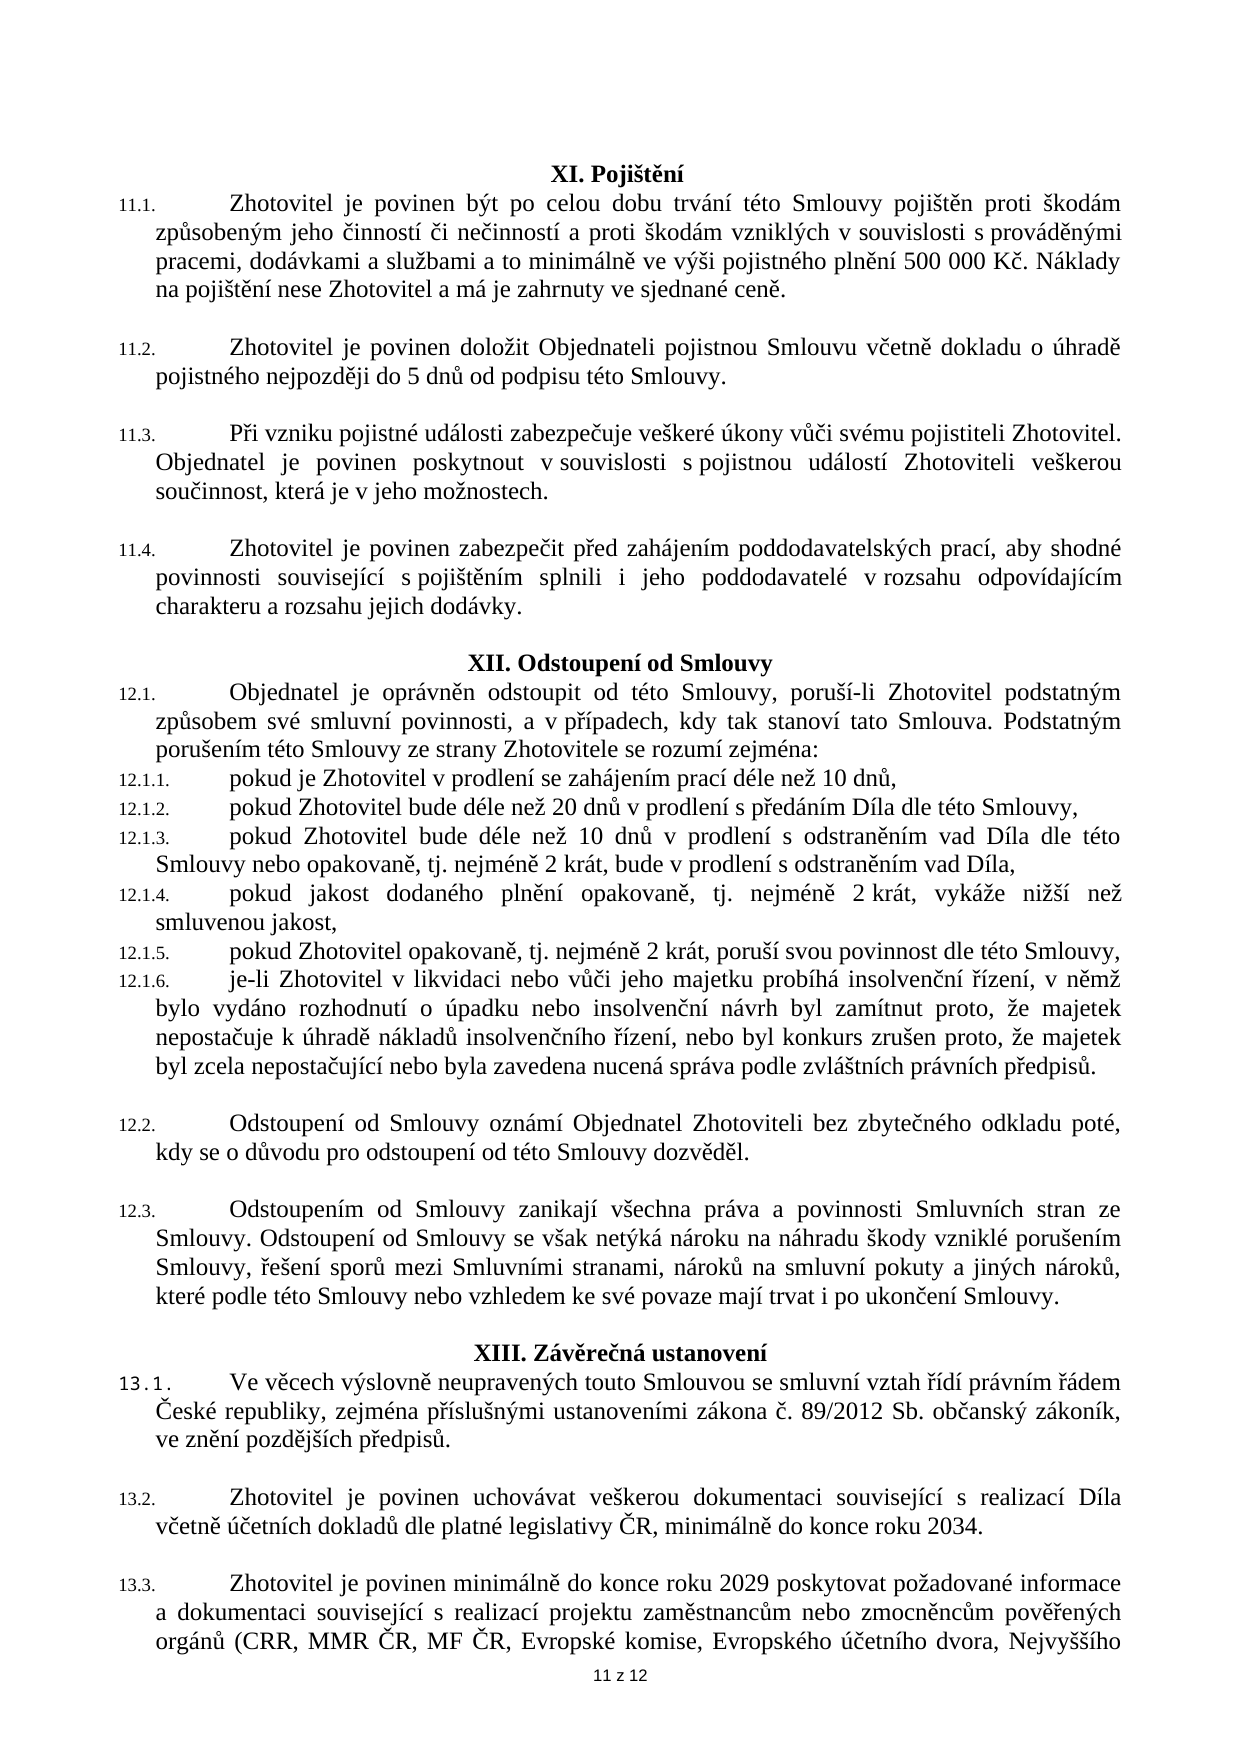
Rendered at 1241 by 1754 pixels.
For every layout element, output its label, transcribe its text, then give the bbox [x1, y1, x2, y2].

list pokud Zhotovitel bude déle než 10 dnů v prodlení s odstraněním vad Díla dle této Smlouvy nebo opakovaně, tj. nejméně 2 krát, bude v prodlení s odstraněním vad Díla, [118, 821, 1122, 878]
list Odstoupením od Smlouvy zanikají všechna práva a povinnosti Smluvních stran ze Smlouvy. Odstoupení od Smlouvy se však netýká nároku na náhradu škody vzniklé porušením Smlouvy, řešení sporů mezi Smluvními stranami, nároků na smluvní pokuty a jiných nároků, které podle této Smlouvy nebo vzhledem ke své povaze mají trvat i po ukončení Smlouvy. [118, 1194, 1122, 1309]
text XI. Pojištění [118, 159, 1122, 188]
list pokud je Zhotovitel v prodlení se zahájením prací déle než 10 dnů, [118, 763, 1122, 792]
list Objednatel je oprávněn odstoupit od této Smlouvy, poruší-li Zhotovitel podstatným způsobem své smluvní povinnosti, a v případech, kdy tak stanoví tato Smlouva. Podstatným porušením této Smlouvy ze strany Zhotovitele se rozumí zejména: [118, 677, 1122, 763]
list Ve věcech výslovně neupravených touto Smlouvou se smluvní vztah řídí právním řádem České republiky, zejména příslušnými ustanoveními zákona č. 89/2012 Sb. občanský zákoník, ve znění pozdějších předpisů. [118, 1367, 1122, 1453]
list pokud jakost dodaného plnění opakovaně, tj. nejméně 2 krát, vykáže nižší než smluvenou jakost, [118, 878, 1122, 936]
list Odstoupení od Smlouvy oznámí Objednatel Zhotoviteli bez zbytečného odkladu poté, kdy se o důvodu pro odstoupení od této Smlouvy dozvěděl. [118, 1108, 1122, 1166]
list Zhotovitel je povinen minimálně do konce roku 2029 poskytovat požadované informace a dokumentaci související s realizací projektu zaměstnancům nebo zmocněncům pověřených orgánů (CRR, MMR ČR, MF ČR, Evropské komise, Evropského účetního dvora, Nejvyššího kontrolního úřadu, příslušného orgánu finanční správy a dalších oprávněných orgánů státní správy) a je povinen vytvořit výše uvedeným osobám podmínky k provedení kontroly vztahující se k realizaci díla a poskytnout jim při provádění kontroly součinnost. [118, 1568, 1122, 1654]
list Zhotovitel je povinen uchovávat veškerou dokumentaci související s realizací Díla včetně účetních dokladů dle platné legislativy ČR, minimálně do konce roku 2034. [118, 1482, 1122, 1539]
list je-li Zhotovitel v likvidaci nebo vůči jeho majetku probíhá insolvenční řízení, v němž bylo vydáno rozhodnutí o úpadku nebo insolvenční návrh byl zamítnut proto, že majetek nepostačuje k úhradě nákladů insolvenčního řízení, nebo byl konkurs zrušen proto, že majetek byl zcela nepostačující nebo byla zavedena nucená správa podle zvláštních právních předpisů. [118, 964, 1122, 1079]
list Zhotovitel je povinen doložit Objednateli pojistnou Smlouvu včetně dokladu o úhradě pojistného nejpozději do 5 dnů od podpisu této Smlouvy. [118, 332, 1122, 389]
list pokud Zhotovitel bude déle než 20 dnů v prodlení s předáním Díla dle této Smlouvy, [118, 792, 1122, 821]
subtitle XII. Odstoupení od Smlouvy [118, 648, 1122, 677]
list Zhotovitel je povinen zabezpečit před zahájením poddodavatelských prací, aby shodné povinnosti související s pojištěním splnili i jeho poddodavatelé v rozsahu odpovídajícím charakteru a rozsahu jejich dodávky. [118, 533, 1122, 619]
list pokud Zhotovitel opakovaně, tj. nejméně 2 krát, poruší svou povinnost dle této Smlouvy, [118, 936, 1122, 964]
list Zhotovitel je povinen být po celou dobu trvání této Smlouvy pojištěn proti škodám způsobeným jeho činností či nečinností a proti škodám vzniklých v souvislosti s prováděnými pracemi, dodávkami a službami a to minimálně ve výši pojistného plnění 500 000 Kč. Náklady na pojištění nese Zhotovitel a má je zahrnuty ve sjednané ceně. [118, 188, 1122, 303]
subtitle XIII. Závěrečná ustanovení [118, 1338, 1122, 1367]
list Při vzniku pojistné události zabezpečuje veškeré úkony vůči svému pojistiteli Zhotovitel. Objednatel je povinen poskytnout v souvislosti s pojistnou událostí Zhotoviteli veškerou součinnost, která je v jeho možnostech. [118, 418, 1122, 504]
